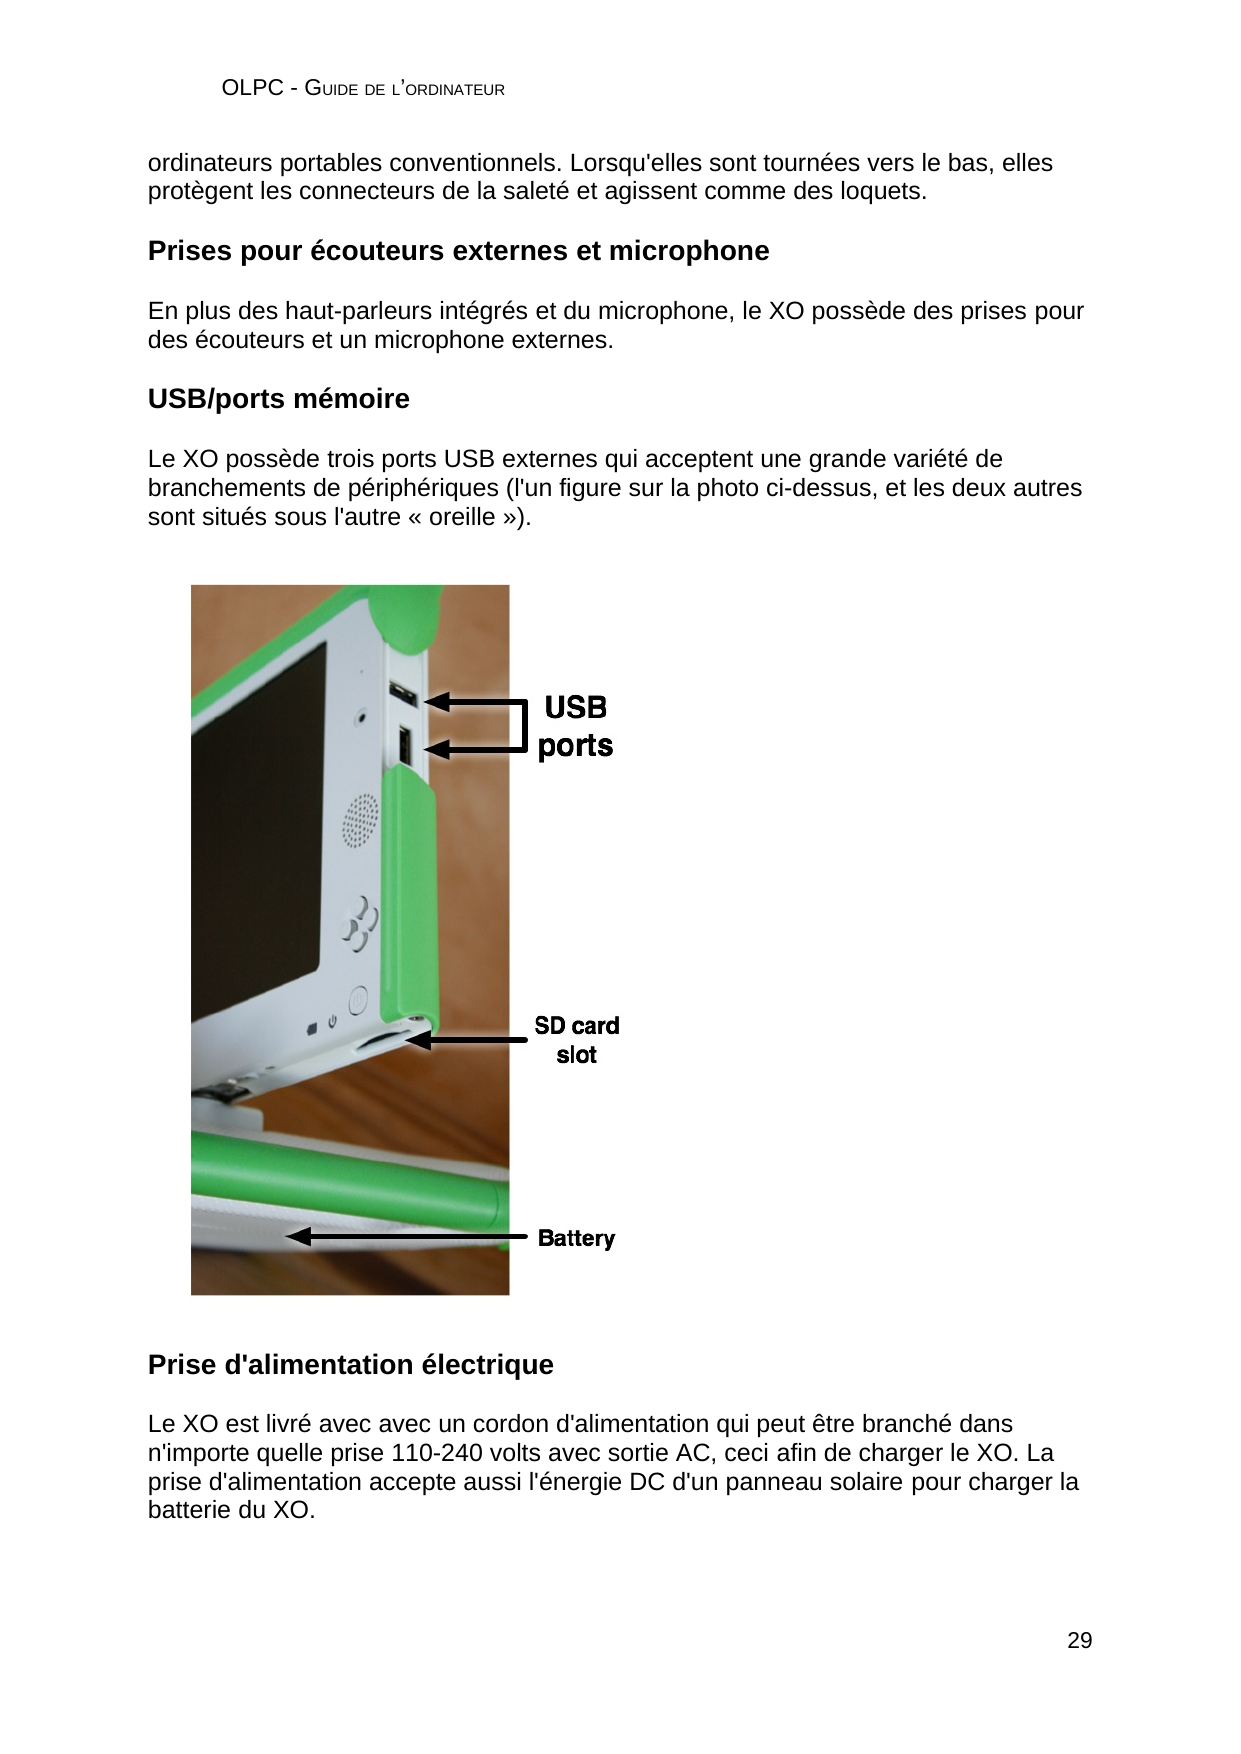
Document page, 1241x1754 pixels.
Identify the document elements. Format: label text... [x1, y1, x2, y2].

text Le XO possède trois ports USB externes qui acceptent une grande variété de branchements de périphériques (l'un figure sur la photo ci-dessus, et les deux autres sont situés sous l'autre « oreille »). [148, 444, 1092, 530]
text Prise d'alimentation électrique [148, 1348, 1092, 1380]
text Le XO est livré avec avec un cordon d'alimentation qui peut être branché dans n'importe quelle prise 110-240 volts avec sortie AC, ceci afin de charger le XO. La prise d'alimentation accepte aussi l'énergie DC d'un panneau solaire pour charger la batterie du XO. [148, 1409, 1092, 1524]
text USB/ports mémoire [148, 382, 1092, 415]
picture [164, 568, 640, 1310]
text En plus des haut-parleurs intégrés et du microphone, le XO possède des prises pour des écouteurs et un microphone externes. [148, 296, 1092, 353]
text Prises pour écouteurs externes et microphone [148, 234, 1092, 267]
text ordinateurs portables conventionnels. Lorsqu'elles sont tournées vers le bas, elles protègent les connecteurs de la saleté et agissent comme des loquets. [148, 148, 1092, 205]
